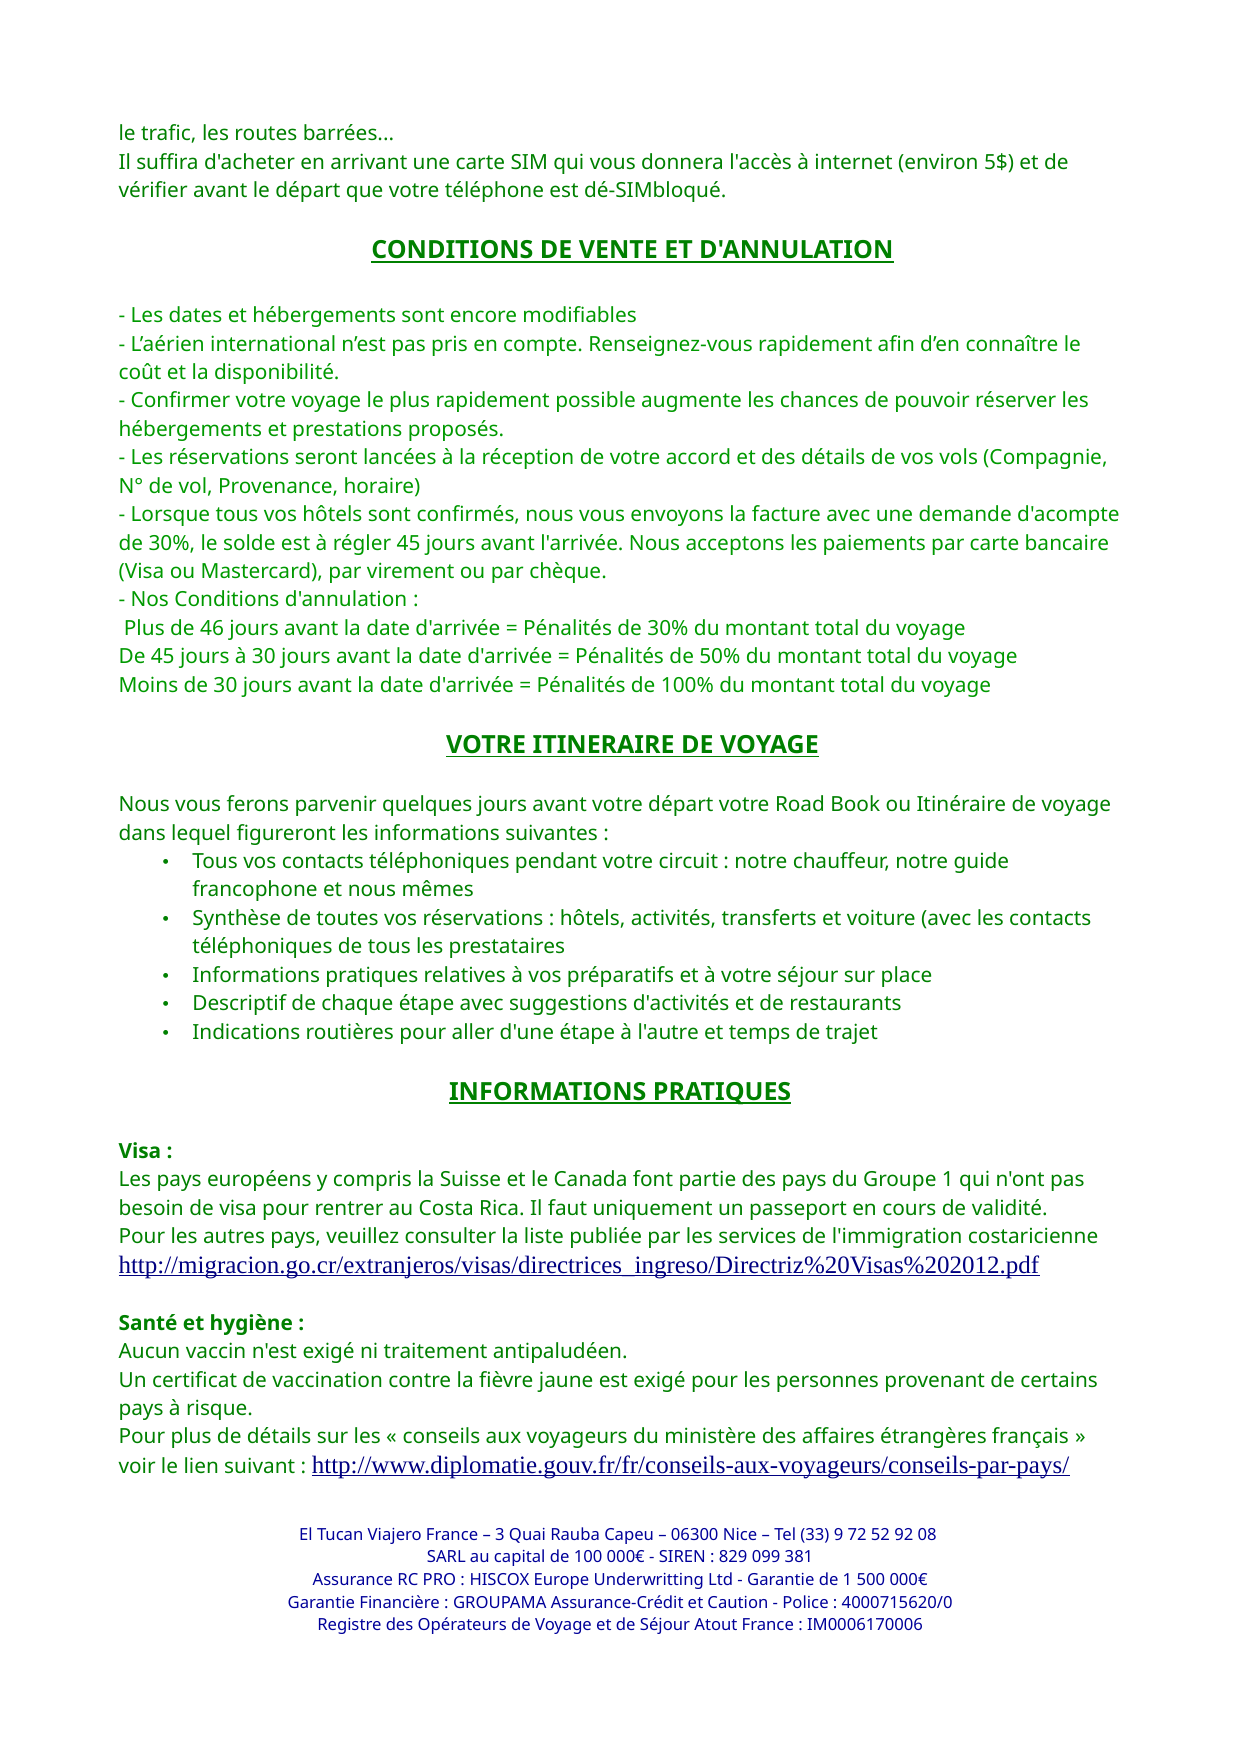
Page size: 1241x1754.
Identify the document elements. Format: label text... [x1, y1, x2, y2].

text CONDITIONS DE VENTE ET D'ANNULATION [118, 232, 1146, 266]
text VOTRE ITINERAIRE DE VOYAGE [118, 727, 1146, 761]
text - Lorsque tous vos hôtels sont confirmés, nous vous envoyons la facture avec une demande d'acompte de 30%, le solde est à régler 45 jours avant l'arrivée. Nous acceptons les paiements par carte bancaire (Visa ou Mastercard), par virement ou par chèque. [118, 499, 1122, 584]
text - Nos Conditions d'annulation : [118, 584, 1122, 613]
text http://migracion.go.cr/extranjeros/visas/directrices_ingreso/Directriz%20Visas%202012.pdf [118, 1250, 1122, 1279]
list Indications routières pour aller d'une étape à l'autre et temps de trajet [162, 1017, 1122, 1045]
text Plus de 46 jours avant la date d'arrivée = Pénalités de 30% du montant total du voyage De 45 jours à 30 jours avant la date d'arrivée = Pénalités de 50% du montant total du voyage Moins de 30 jours avant la date d'arrivée = Pénalités de 100% du montant total du voyage [118, 613, 1122, 698]
list Synthèse de toutes vos réservations : hôtels, activités, transferts et voiture (avec les contacts téléphoniques de tous les prestataires [162, 903, 1122, 960]
list Descriptif de chaque étape avec suggestions d'activités et de restaurants [162, 988, 1122, 1017]
text Visa : [118, 1136, 1122, 1164]
text - L’aérien international n’est pas pris en compte. Renseignez-vous rapidement afin d’en connaître le coût et la disponibilité. [118, 329, 1122, 386]
list Tous vos contacts téléphoniques pendant votre circuit : notre chauffeur, notre guide francophone et nous mêmes [162, 846, 1122, 903]
text Un certificat de vaccination contre la fièvre jaune est exigé pour les personnes provenant de certains pays à risque. [118, 1365, 1122, 1422]
text le trafic, les routes barrées... Il suffira d'acheter en arrivant une carte SIM qui vous donnera l'accès à internet (environ 5$) et de vérifier avant le départ que votre téléphone est dé-SIMbloqué. [118, 118, 1122, 204]
text Nous vous ferons parvenir quelques jours avant votre départ votre Road Book ou Itinéraire de voyage dans lequel figureront les informations suivantes : [118, 789, 1146, 846]
text Les pays européens y compris la Suisse et le Canada font partie des pays du Groupe 1 qui n'ont pas besoin de visa pour rentrer au Costa Rica. Il faut uniquement un passeport en cours de validité. [118, 1164, 1122, 1221]
list Informations pratiques relatives à vos préparatifs et à votre séjour sur place [162, 960, 1122, 988]
text - Les réservations seront lancées à la réception de votre accord et des détails de vos vols (Compagnie, N° de vol, Provenance, horaire) [118, 442, 1122, 499]
text Pour plus de détails sur les « conseils aux voyageurs du ministère des affaires étrangères français » voir le lien suivant : http://www.diplomatie.gouv.fr/fr/conseils-aux-voyageurs/conseils-par-pays/ [118, 1422, 1122, 1479]
text - Confirmer votre voyage le plus rapidement possible augmente les chances de pouvoir réserver les hébergements et prestations proposés. [118, 386, 1122, 442]
text INFORMATIONS PRATIQUES [118, 1074, 1122, 1108]
text - Les dates et hébergements sont encore modifiables [118, 300, 1122, 329]
text Pour les autres pays, veuillez consulter la liste publiée par les services de l'immigration costaricienne [118, 1221, 1122, 1250]
text Santé et hygiène : Aucun vaccin n'est exigé ni traitement antipaludéen. [118, 1308, 1122, 1365]
